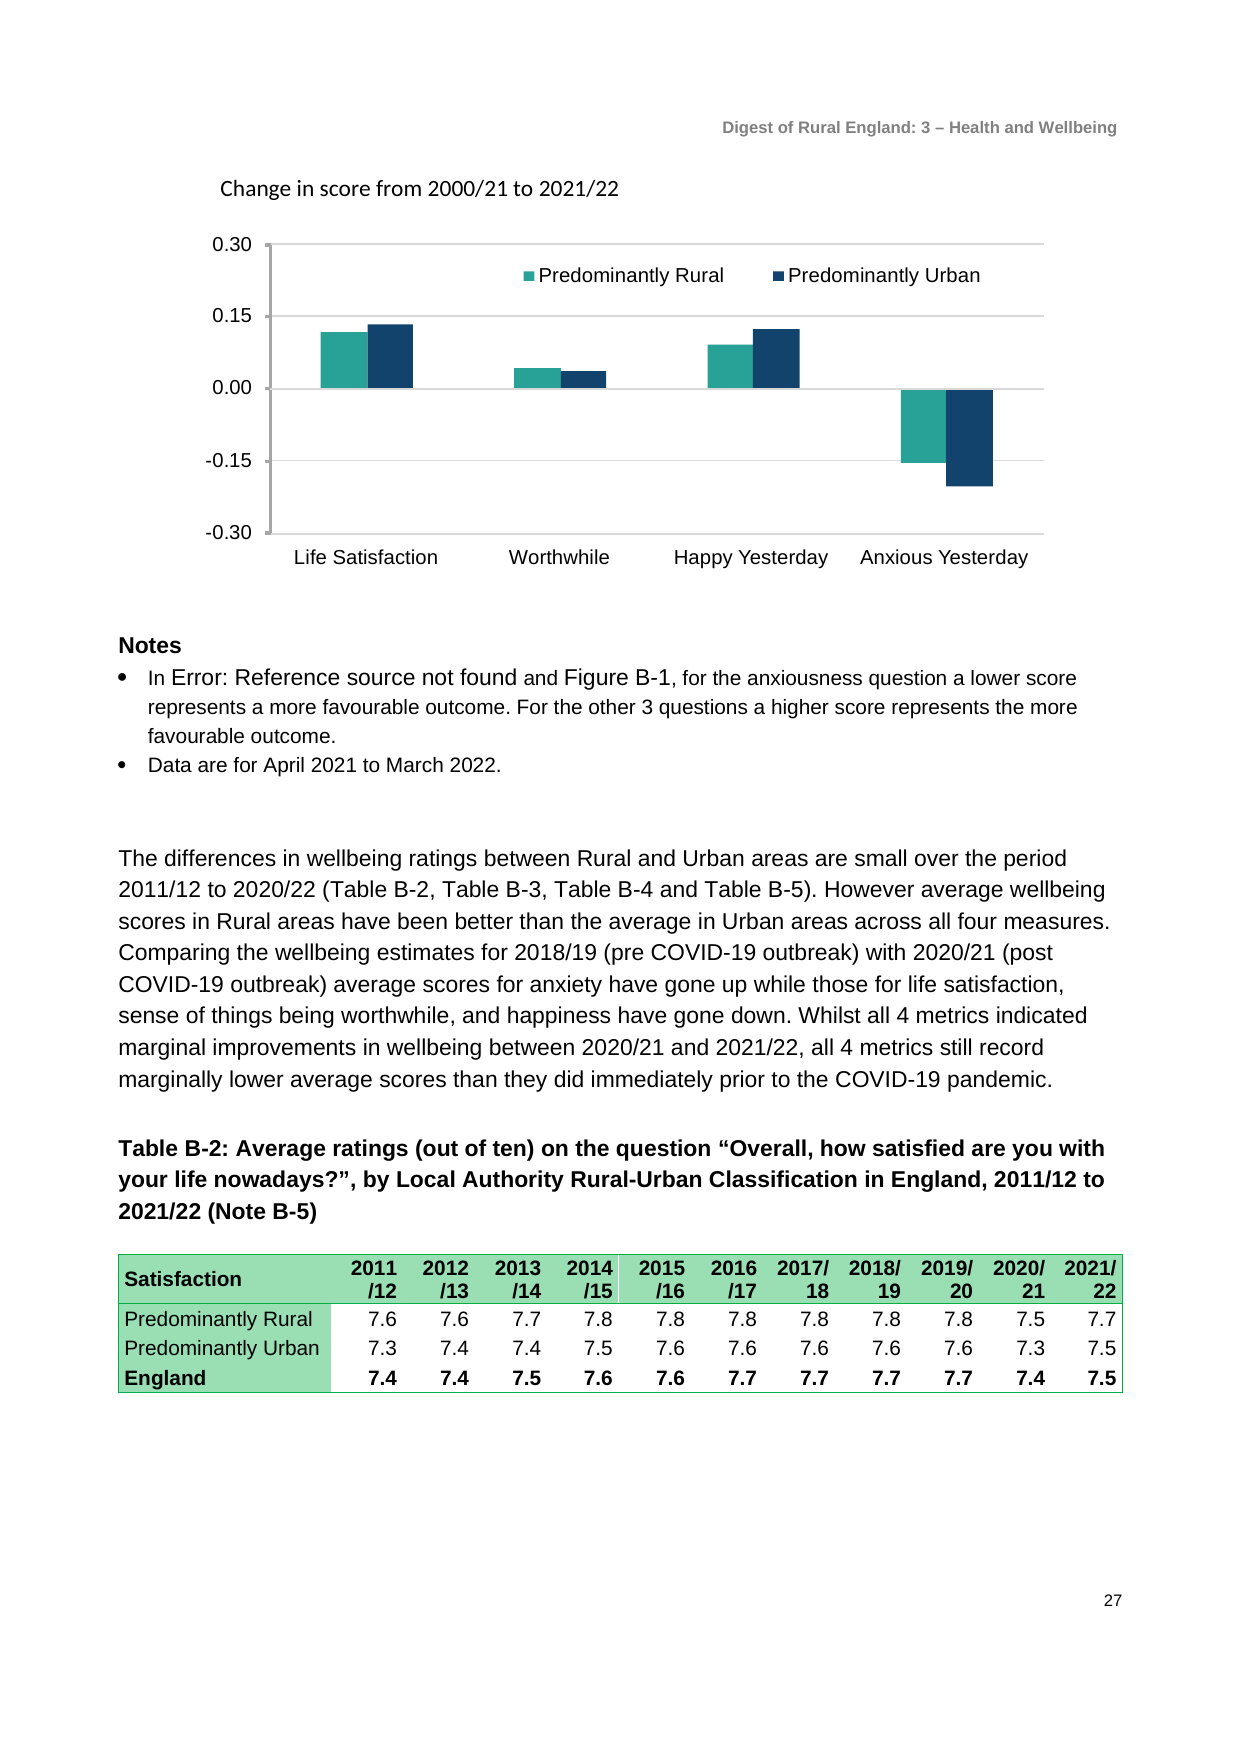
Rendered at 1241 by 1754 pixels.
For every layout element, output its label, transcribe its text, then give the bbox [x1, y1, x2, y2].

table_cell 7.4 [331, 1363, 403, 1392]
table_cell England [119, 1362, 331, 1392]
table_cell 7.6 [403, 1304, 475, 1333]
table_cell 7.7 [907, 1363, 979, 1392]
table_cell 7.4 [403, 1333, 475, 1362]
table_cell 7.7 [1051, 1304, 1122, 1333]
table_cell 7.8 [619, 1304, 691, 1333]
table_cell 7.6 [907, 1333, 979, 1362]
table_cell 7.6 [763, 1333, 835, 1362]
table_cell 7.4 [475, 1333, 547, 1362]
table_cell 7.5 [979, 1304, 1051, 1333]
table_cell Predominantly Rural [119, 1304, 331, 1333]
table_cell 7.8 [691, 1304, 763, 1333]
table_header 2018/ 19 [835, 1255, 907, 1303]
table_cell 7.5 [1051, 1363, 1122, 1392]
table_header 2020/ 21 [979, 1255, 1051, 1303]
list Data are for April 2021 to March 2022. [118, 753, 1122, 777]
table_header 2017/ 18 [763, 1255, 835, 1303]
table_header Satisfaction [119, 1255, 331, 1303]
table_cell 7.4 [403, 1363, 475, 1392]
table_cell 7.5 [1051, 1333, 1122, 1362]
table_cell 7.6 [691, 1333, 763, 1362]
text Table B‑2: Average ratings (out of ten) on the question “Overall, how satisfied are you with your life nowadays?”, by Local Authority Rural-Urban Classification in England, 2011/12 to 2021/22 (Note B-5) [118, 1134, 1122, 1224]
table_cell 7.8 [763, 1304, 835, 1333]
table_cell 7.7 [475, 1304, 547, 1333]
table_header 2016 /17 [691, 1255, 763, 1303]
text The differences in wellbeing ratings between Rural and Urban areas are small over the period 2011/12 to 2020/22 (Table B‑2, Table B‑3, Table B‑4 and Table B‑5). However average wellbeing scores in Rural areas have been better than the average in Urban areas across all four measures. Comparing the wellbeing estimates for 2018/19 (pre COVID-19 outbreak) with 2020/21 (post COVID-19 outbreak) average scores for anxiety have gone up while those for life satisfaction, sense of things being worthwhile, and happiness have gone down. Whilst all 4 metrics indicated marginal improvements in wellbeing between 2020/21 and 2021/22, all 4 metrics still record marginally lower average scores than they did immediately prior to the COVID-19 pandemic. [118, 844, 1122, 1092]
table_cell 7.8 [835, 1304, 907, 1333]
table_cell 7.6 [619, 1333, 691, 1362]
table_cell 7.8 [547, 1304, 618, 1333]
table_cell 7.7 [835, 1363, 907, 1392]
table_header 2015 /16 [619, 1255, 691, 1303]
table_cell 7.7 [691, 1363, 763, 1392]
table_header 2012 /13 [403, 1255, 475, 1303]
table_header 2011 /12 [331, 1255, 403, 1303]
table_cell 7.5 [475, 1363, 547, 1392]
table_cell 7.6 [547, 1363, 618, 1392]
list In Table B‑5. and Figure B‑1, for the anxiousness question a lower score represents a more favourable outcome. For the other 3 questions a higher score represents the more favourable outcome. [118, 664, 1122, 748]
table_cell 7.3 [979, 1333, 1051, 1362]
text Notes [118, 632, 1122, 659]
table_cell 7.3 [331, 1333, 403, 1362]
table_header 2013 /14 [475, 1255, 547, 1303]
table_cell Predominantly Urban [119, 1333, 331, 1362]
table_cell 7.8 [907, 1304, 979, 1333]
table_header 2014 /15 [547, 1255, 618, 1303]
table_cell 7.5 [547, 1333, 618, 1362]
table_header 2021/ 22 [1051, 1255, 1122, 1303]
table_cell 7.7 [763, 1363, 835, 1392]
table_cell 7.6 [331, 1304, 403, 1333]
table_header 2019/ 20 [907, 1255, 979, 1303]
table_cell 7.6 [619, 1363, 691, 1392]
table_cell 7.4 [979, 1363, 1051, 1392]
table_cell 7.6 [835, 1333, 907, 1362]
